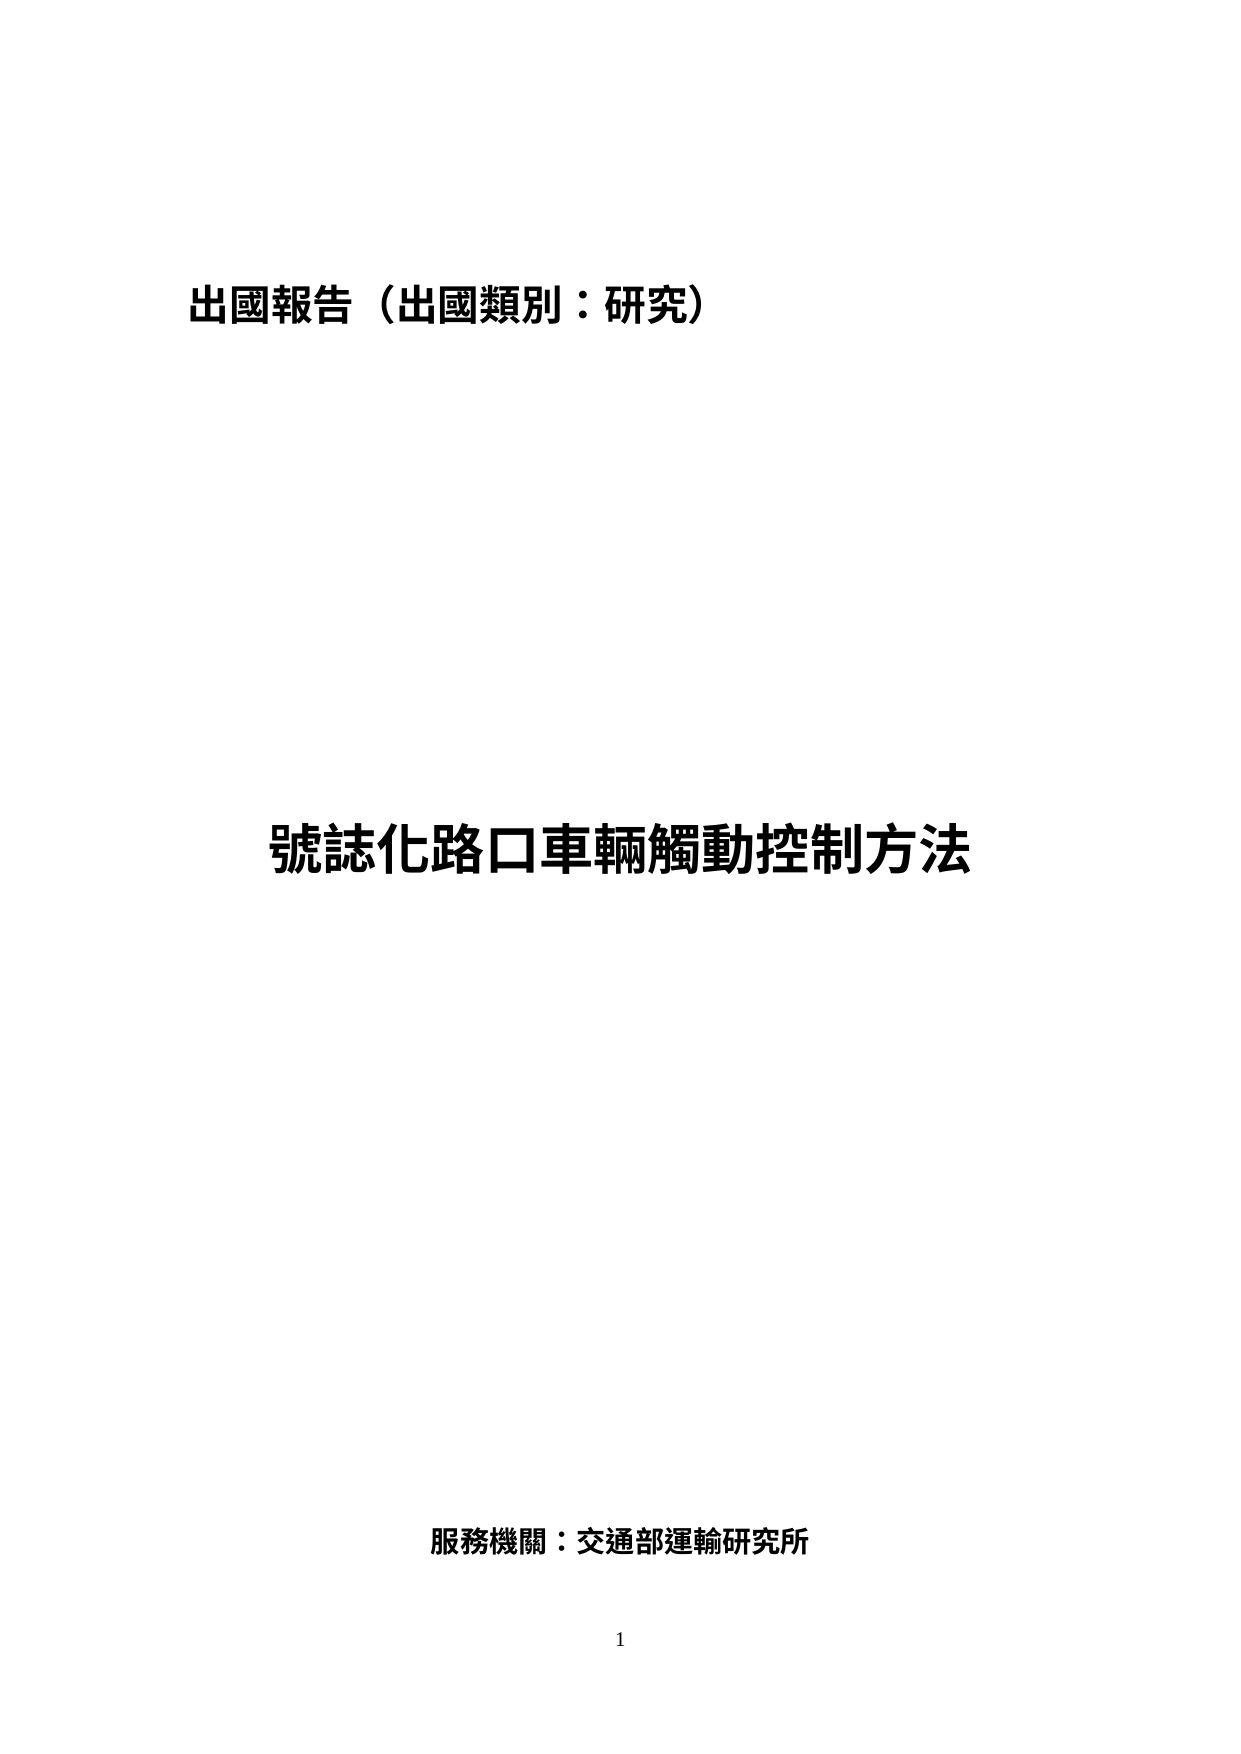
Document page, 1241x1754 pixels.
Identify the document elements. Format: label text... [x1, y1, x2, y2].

text 號誌化路口車輛觸動控制方法 [187, 789, 1053, 902]
text 出國報告（出國類別：研究） [187, 264, 1053, 339]
text 服務機關：交通部運輸研究所 [187, 1502, 1053, 1577]
